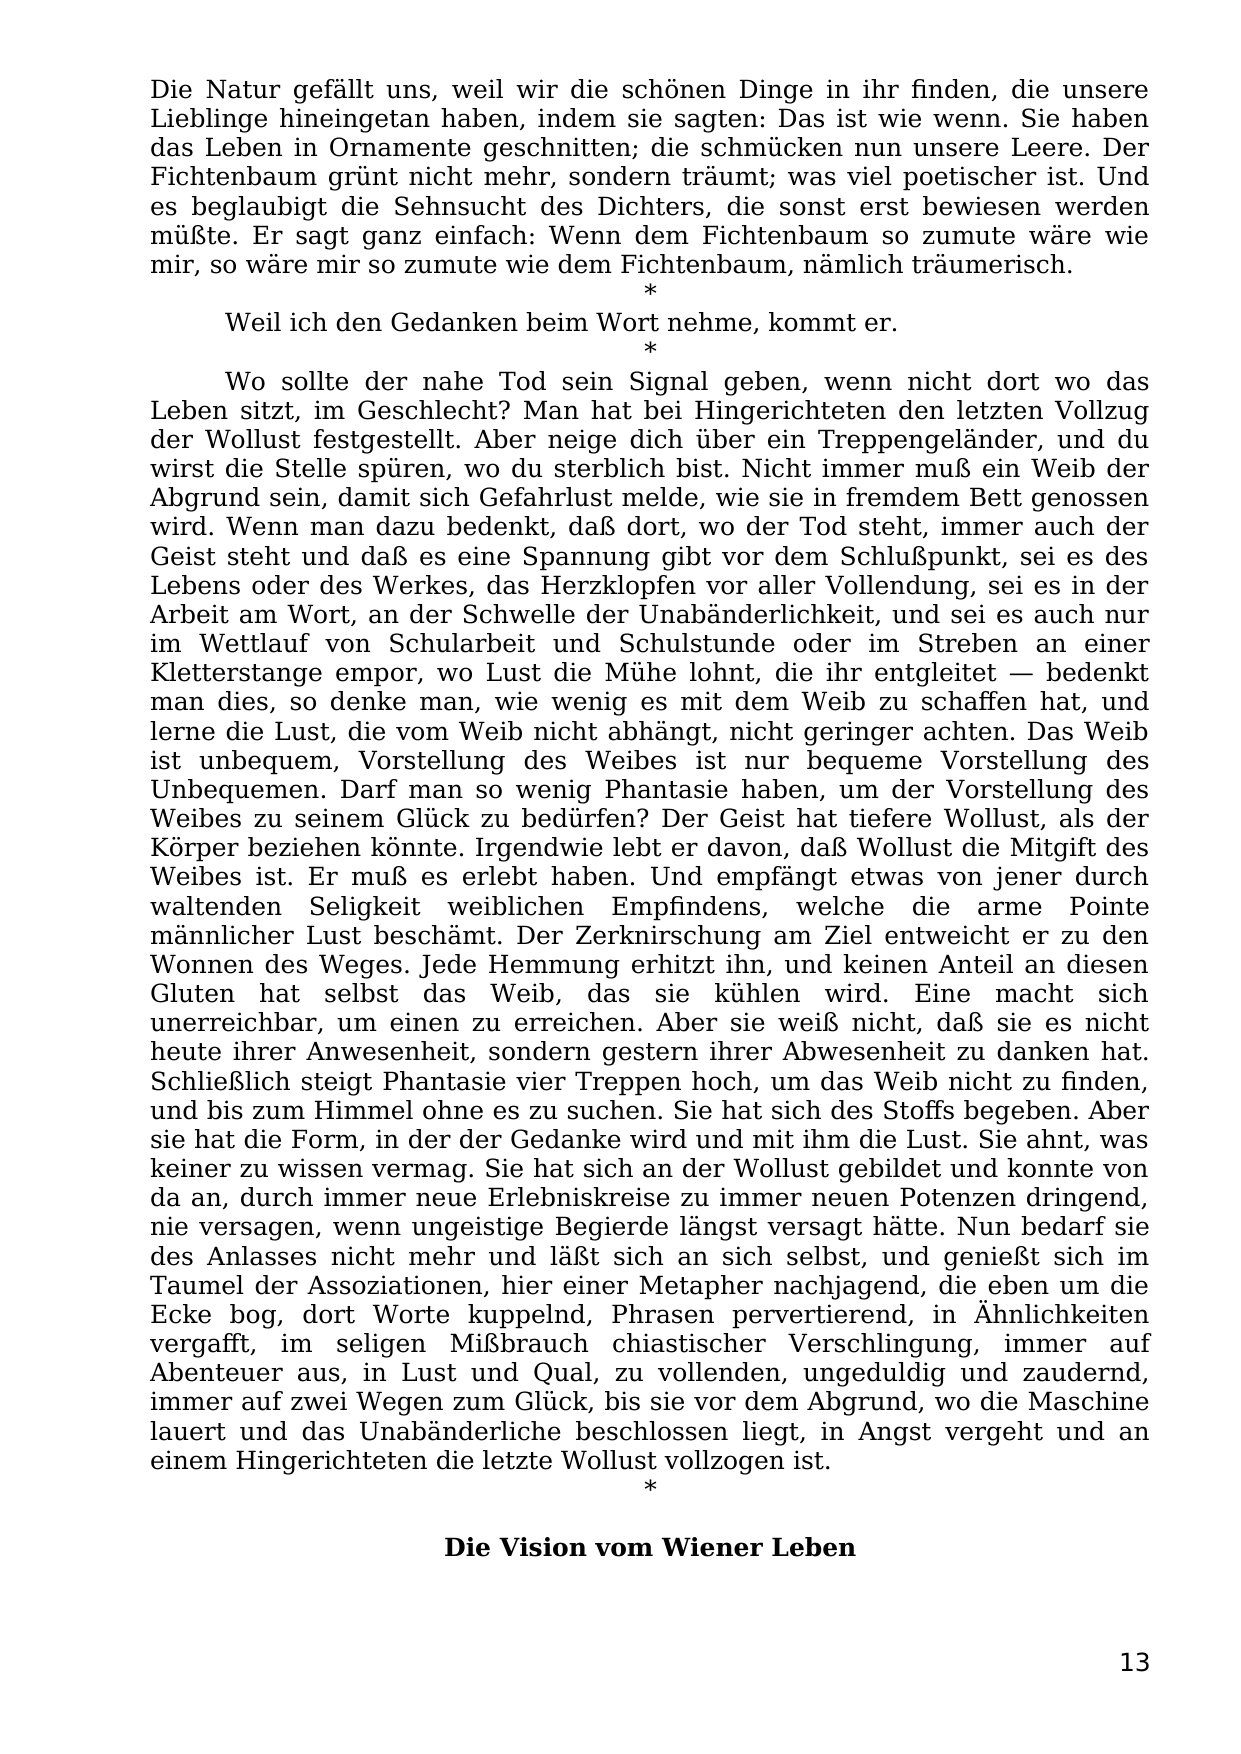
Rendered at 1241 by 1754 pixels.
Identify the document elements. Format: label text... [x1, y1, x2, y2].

text * [150, 279, 1151, 308]
text Die Natur gefällt uns, weil wir die schönen Dinge in ihr finden, die unsere Lieblinge hineingetan haben, indem sie sagten: Das ist wie wenn. Sie haben das Leben in Ornamente geschnitten; die schmücken nun unsere Leere. Der Fichtenbaum grünt nicht mehr, sondern träumt; was viel poetischer ist. Und es beglaubigt die Sehnsucht des Dichters, die sonst erst bewiesen werden müßte. Er sagt ganz einfach: Wenn dem Fichtenbaum so zumute wäre wie mir, so wäre mir so zumute wie dem Fichtenbaum, nämlich träumerisch. [150, 75, 1151, 279]
text * [150, 1475, 1151, 1504]
text Weil ich den Gedanken beim Wort nehme, kommt er. [150, 308, 1151, 337]
text Die Vision vom Wiener Leben [150, 1504, 1151, 1562]
text * [150, 337, 1151, 367]
text Wo sollte der nahe Tod sein Signal geben, wenn nicht dort wo das Leben sitzt, im Geschlecht? Man hat bei Hingerichteten den letzten Vollzug der Wollust festgestellt. Aber neige dich über ein Treppengeländer, und du wirst die Stelle spüren, wo du sterblich bist. Nicht immer muß ein Weib der Abgrund sein, damit sich Gefahrlust melde, wie sie in fremdem Bett genossen wird. Wenn man dazu bedenkt, daß dort, wo der Tod steht, immer auch der Geist steht und daß es eine Spannung gibt vor dem Schlußpunkt, sei es des Lebens oder des Werkes, das Herzklopfen vor aller Vollendung, sei es in der Arbeit am Wort, an der Schwelle der Unabänderlichkeit, und sei es auch nur im Wettlauf von Schularbeit und Schulstunde oder im Streben an einer Kletterstange empor, wo Lust die Mühe lohnt, die ihr entgleitet — bedenkt man dies, so denke man, wie wenig es mit dem Weib zu schaffen hat, und lerne die Lust, die vom Weib nicht abhängt, nicht geringer achten. Das Weib ist unbequem, Vorstellung des Weibes ist nur bequeme Vorstellung des Unbequemen. Darf man so wenig Phantasie haben, um der Vorstellung des Weibes zu seinem Glück zu bedürfen? Der Geist hat tiefere Wollust, als der Körper beziehen könnte. Irgendwie lebt er davon, daß Wollust die Mitgift des Weibes ist. Er muß es erlebt haben. Und empfängt etwas von jener durch waltenden Seligkeit weiblichen Empfindens, welche die arme Pointe männlicher Lust beschämt. Der Zerknirschung am Ziel entweicht er zu den Wonnen des Weges. Jede Hemmung erhitzt ihn, und keinen Anteil an diesen Gluten hat selbst das Weib, das sie kühlen wird. Eine macht sich unerreichbar, um einen zu erreichen. Aber sie weiß nicht, daß sie es nicht heute ihrer Anwesenheit, sondern gestern ihrer Abwesenheit zu danken hat. Schließlich steigt Phantasie vier Treppen hoch, um das Weib nicht zu finden, und bis zum Himmel ohne es zu suchen. Sie hat sich des Stoffs begeben. Aber sie hat die Form, in der der Gedanke wird und mit ihm die Lust. Sie ahnt, was keiner zu wissen vermag. Sie hat sich an der Wollust gebildet und konnte von da an, durch immer neue Erlebniskreise zu immer neuen Potenzen dringend, nie versagen, wenn ungeistige Begierde längst versagt hätte. Nun bedarf sie des Anlasses nicht mehr und läßt sich an sich selbst, und genießt sich im Taumel der Assoziationen, hier einer Metapher nachjagend, die eben um die Ecke bog, dort Worte kuppelnd, Phrasen pervertierend, in Ähnlichkeiten vergafft, im seligen Mißbrauch chiastischer Verschlingung, immer auf Abenteuer aus, in Lust und Qual, zu vollenden, ungeduldig und zaudernd, immer auf zwei Wegen zum Glück, bis sie vor dem Abgrund, wo die Maschine lauert und das Unabänderliche beschlossen liegt, in Angst vergeht und an einem Hingerichteten die letzte Wollust vollzogen ist. [150, 367, 1151, 1475]
